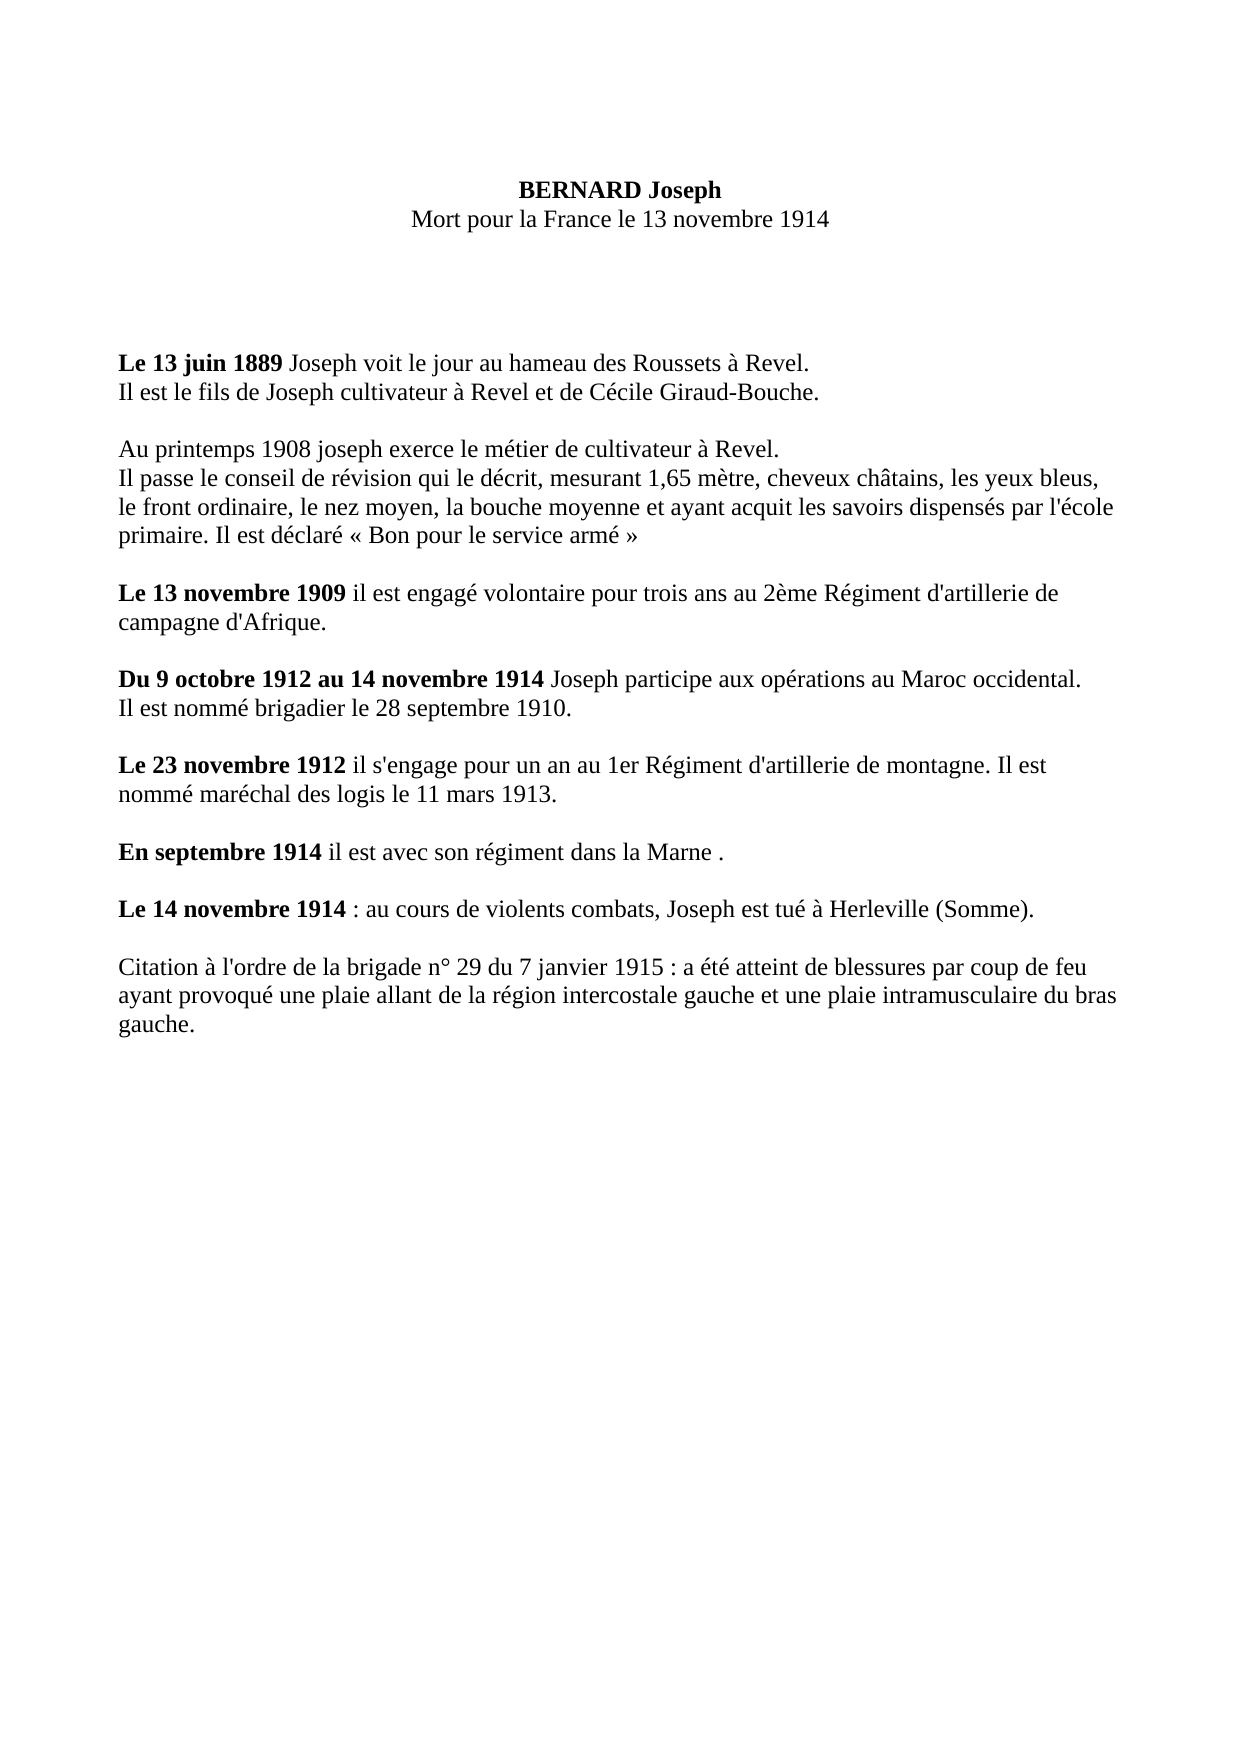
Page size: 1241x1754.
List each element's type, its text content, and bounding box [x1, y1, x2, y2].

text Il est le fils de Joseph cultivateur à Revel et de Cécile Giraud-Bouche. [118, 377, 1122, 406]
text Du 9 octobre 1912 au 14 novembre 1914 Joseph participe aux opérations au Maroc occidental. [118, 664, 1122, 693]
text BERNARD Joseph [118, 176, 1122, 204]
text Mort pour la France le 13 novembre 1914 [118, 204, 1122, 233]
text Le 13 juin 1889 Joseph voit le jour au hameau des Roussets à Revel. [118, 348, 1122, 377]
text Il est nommé brigadier le 28 septembre 1910. [118, 693, 1122, 722]
text En septembre 1914 il est avec son régiment dans la Marne . [118, 837, 1122, 866]
text Le 13 novembre 1909 il est engagé volontaire pour trois ans au 2ème Régiment d'artillerie de campagne d'Afrique. [118, 578, 1122, 636]
text Le 14 novembre 1914 : au cours de violents combats, Joseph est tué à Herleville (Somme). [118, 894, 1122, 923]
text Au printemps 1908 joseph exerce le métier de cultivateur à Revel. [118, 434, 1122, 463]
text Le 23 novembre 1912 il s'engage pour un an au 1er Régiment d'artillerie de montagne. Il est nommé maréchal des logis le 11 mars 1913. [118, 751, 1122, 808]
text Citation à l'ordre de la brigade n° 29 du 7 janvier 1915 : a été atteint de blessures par coup de feu ayant provoqué une plaie allant de la région intercostale gauche et une plaie intramusculaire du bras gauche. [118, 952, 1122, 1038]
text Il passe le conseil de révision qui le décrit, mesurant 1,65 mètre, cheveux châtains, les yeux bleus, le front ordinaire, le nez moyen, la bouche moyenne et ayant acquit les savoirs dispensés par l'école primaire. Il est déclaré « Bon pour le service armé » [118, 463, 1122, 549]
